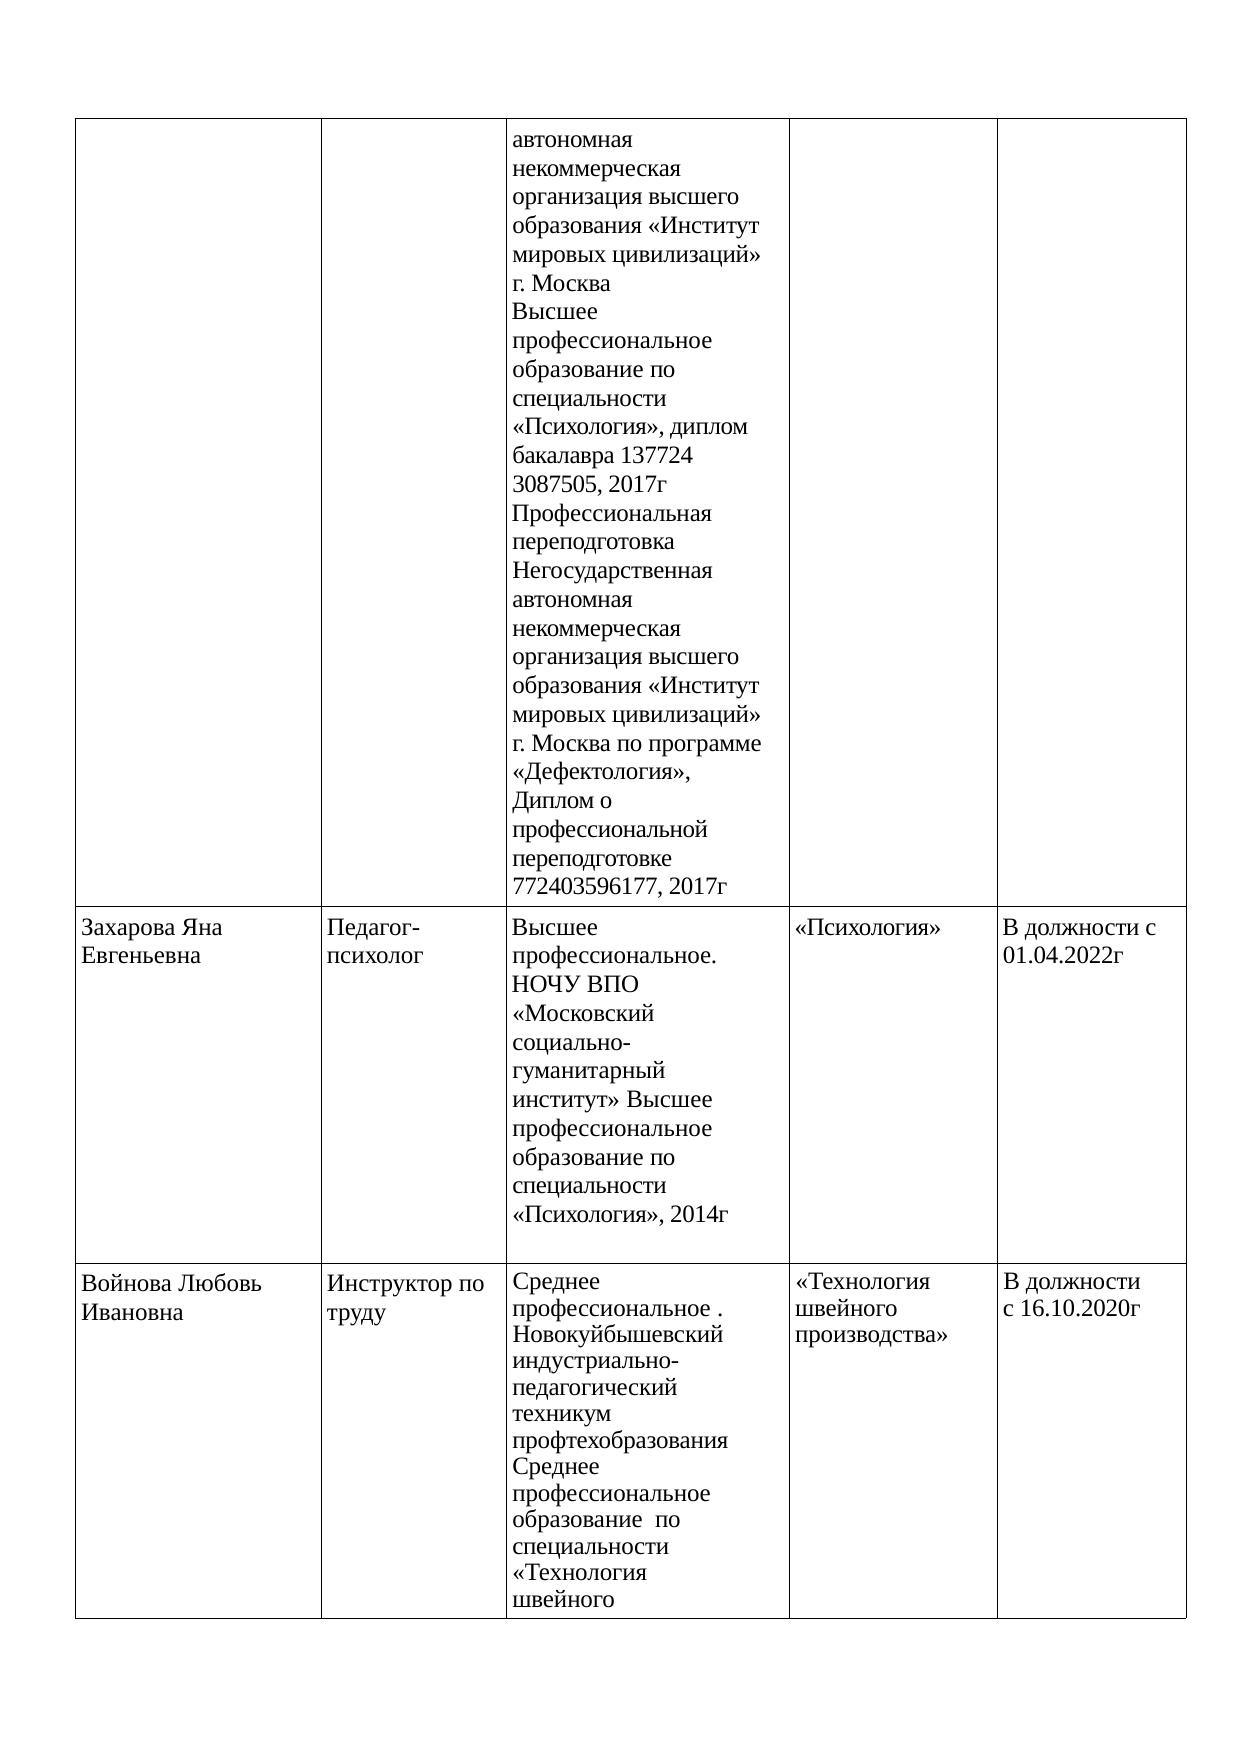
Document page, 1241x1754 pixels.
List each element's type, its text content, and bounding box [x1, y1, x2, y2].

table_cell [790, 119, 997, 906]
table_cell [322, 119, 506, 906]
table_cell Педагог-психолог [322, 907, 506, 1262]
table_cell Захарова Яна Евгеньевна [76, 907, 321, 1262]
table_cell В должности с 01.04.2022г [998, 907, 1186, 1262]
table_cell [76, 119, 321, 906]
table_cell Войнова Любовь Ивановна [76, 1264, 321, 1618]
table_cell Инструктор по труду [322, 1264, 506, 1618]
table_cell [998, 119, 1186, 906]
table_cell «Технология швейного производства» [790, 1264, 997, 1618]
table_cell «Психология» [790, 907, 997, 1262]
table_cell Высшее профессиональное. НОЧУ ВПО «Московский социально-гуманитарный институт» Высшее профессиональное образование по специальности «Психология», 2014г [507, 907, 789, 1262]
table_cell автономная некоммерческая организация высшего образования «Институт мировых цивилизаций» г. Москва Высшее профессиональное образование по специальности «Психология», диплом бакалавра 137724 3087505, 2017г Профессиональная переподготовка Негосударственная автономная некоммерческая организация высшего образования «Институт мировых цивилизаций» г. Москва по программе «Дефектология», Диплом о профессиональной переподготовке 772403596177, 2017г [507, 119, 789, 906]
table_cell Среднее профессиональное . Новокуйбышевский индустриально-педагогический техникум профтехобразования Среднее профессиональное образование по специальности «Технология швейного [507, 1264, 789, 1618]
table_cell В должности с 16.10.2020г [998, 1264, 1186, 1618]
